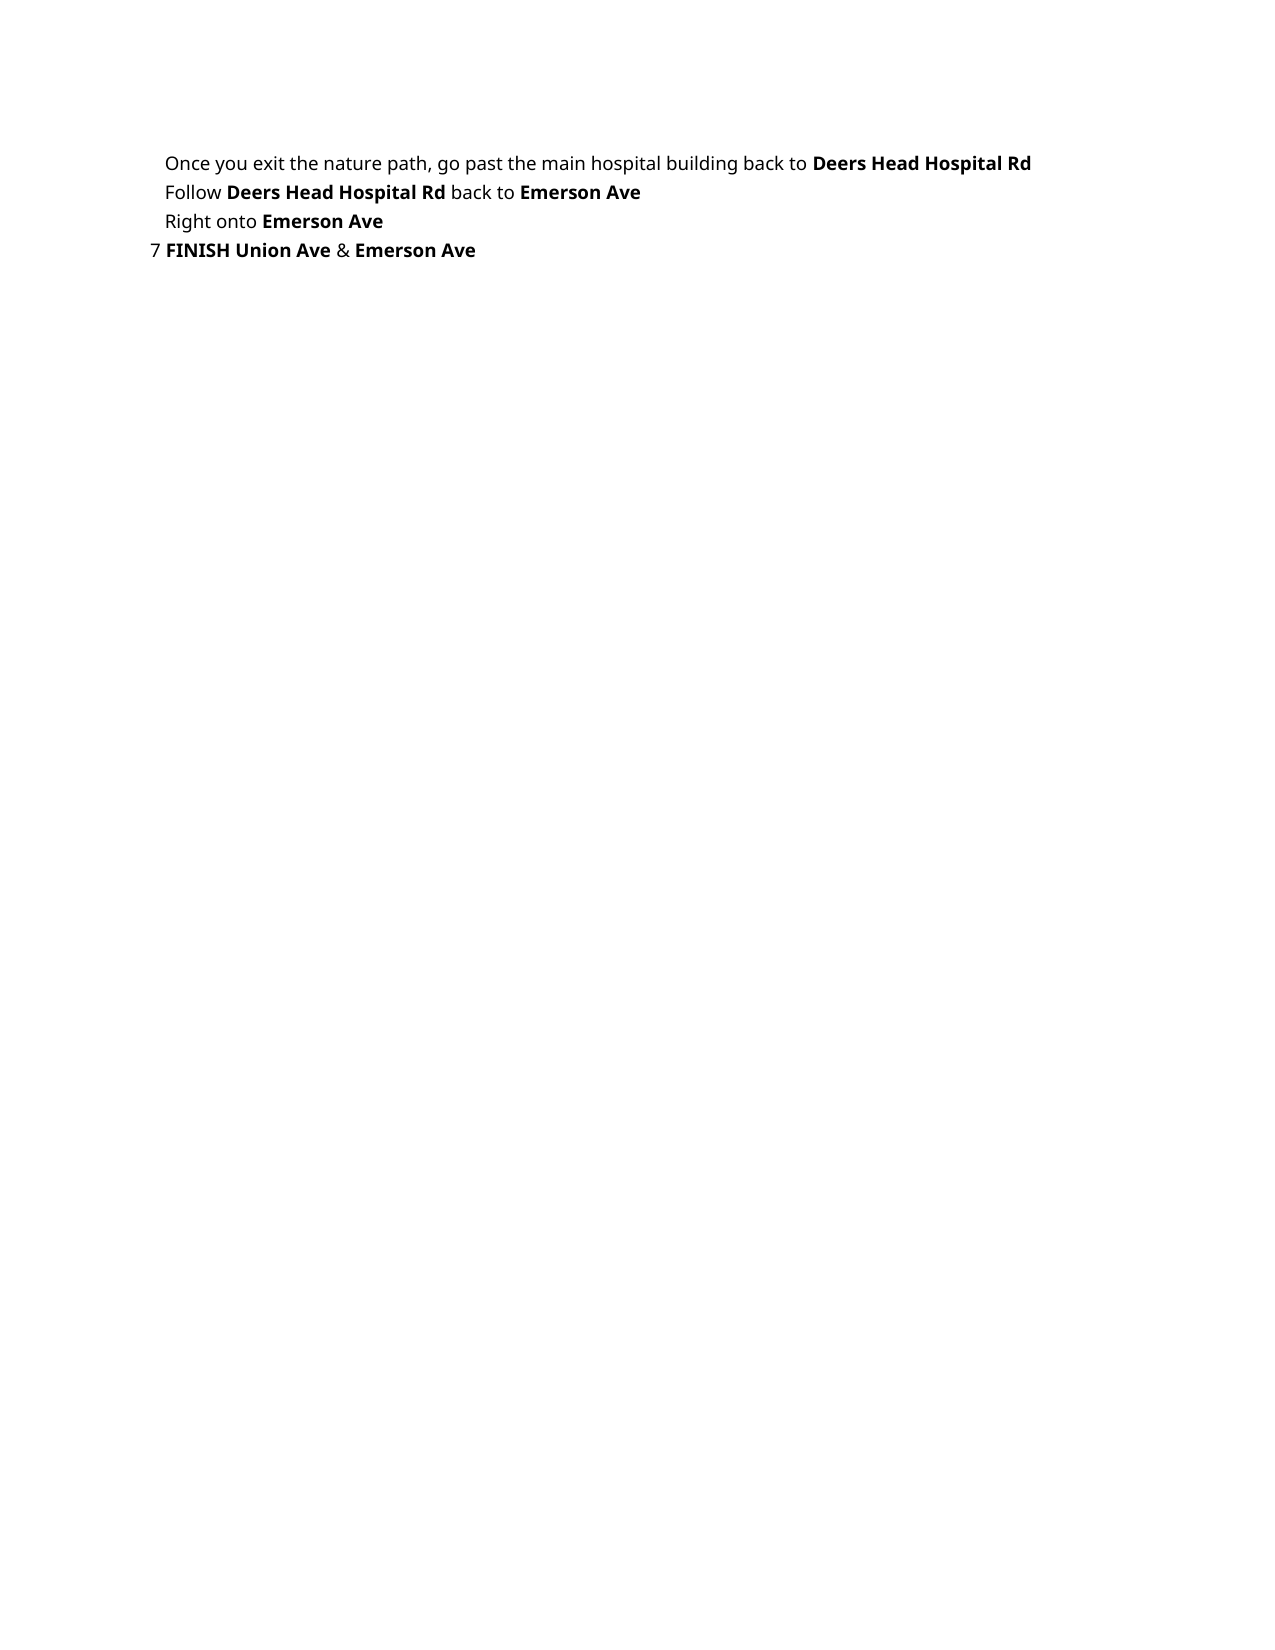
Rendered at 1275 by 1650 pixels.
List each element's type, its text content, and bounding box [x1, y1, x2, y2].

text Once you exit the nature path, go past the main hospital building back to Deers Head Hospital Rd [150, 150, 1125, 176]
text 7 FINISH Union Ave & Emerson Ave [150, 238, 1125, 263]
text Right onto Emerson Ave [150, 208, 1125, 234]
text Follow Deers Head Hospital Rd back to Emerson Ave [150, 179, 1125, 205]
